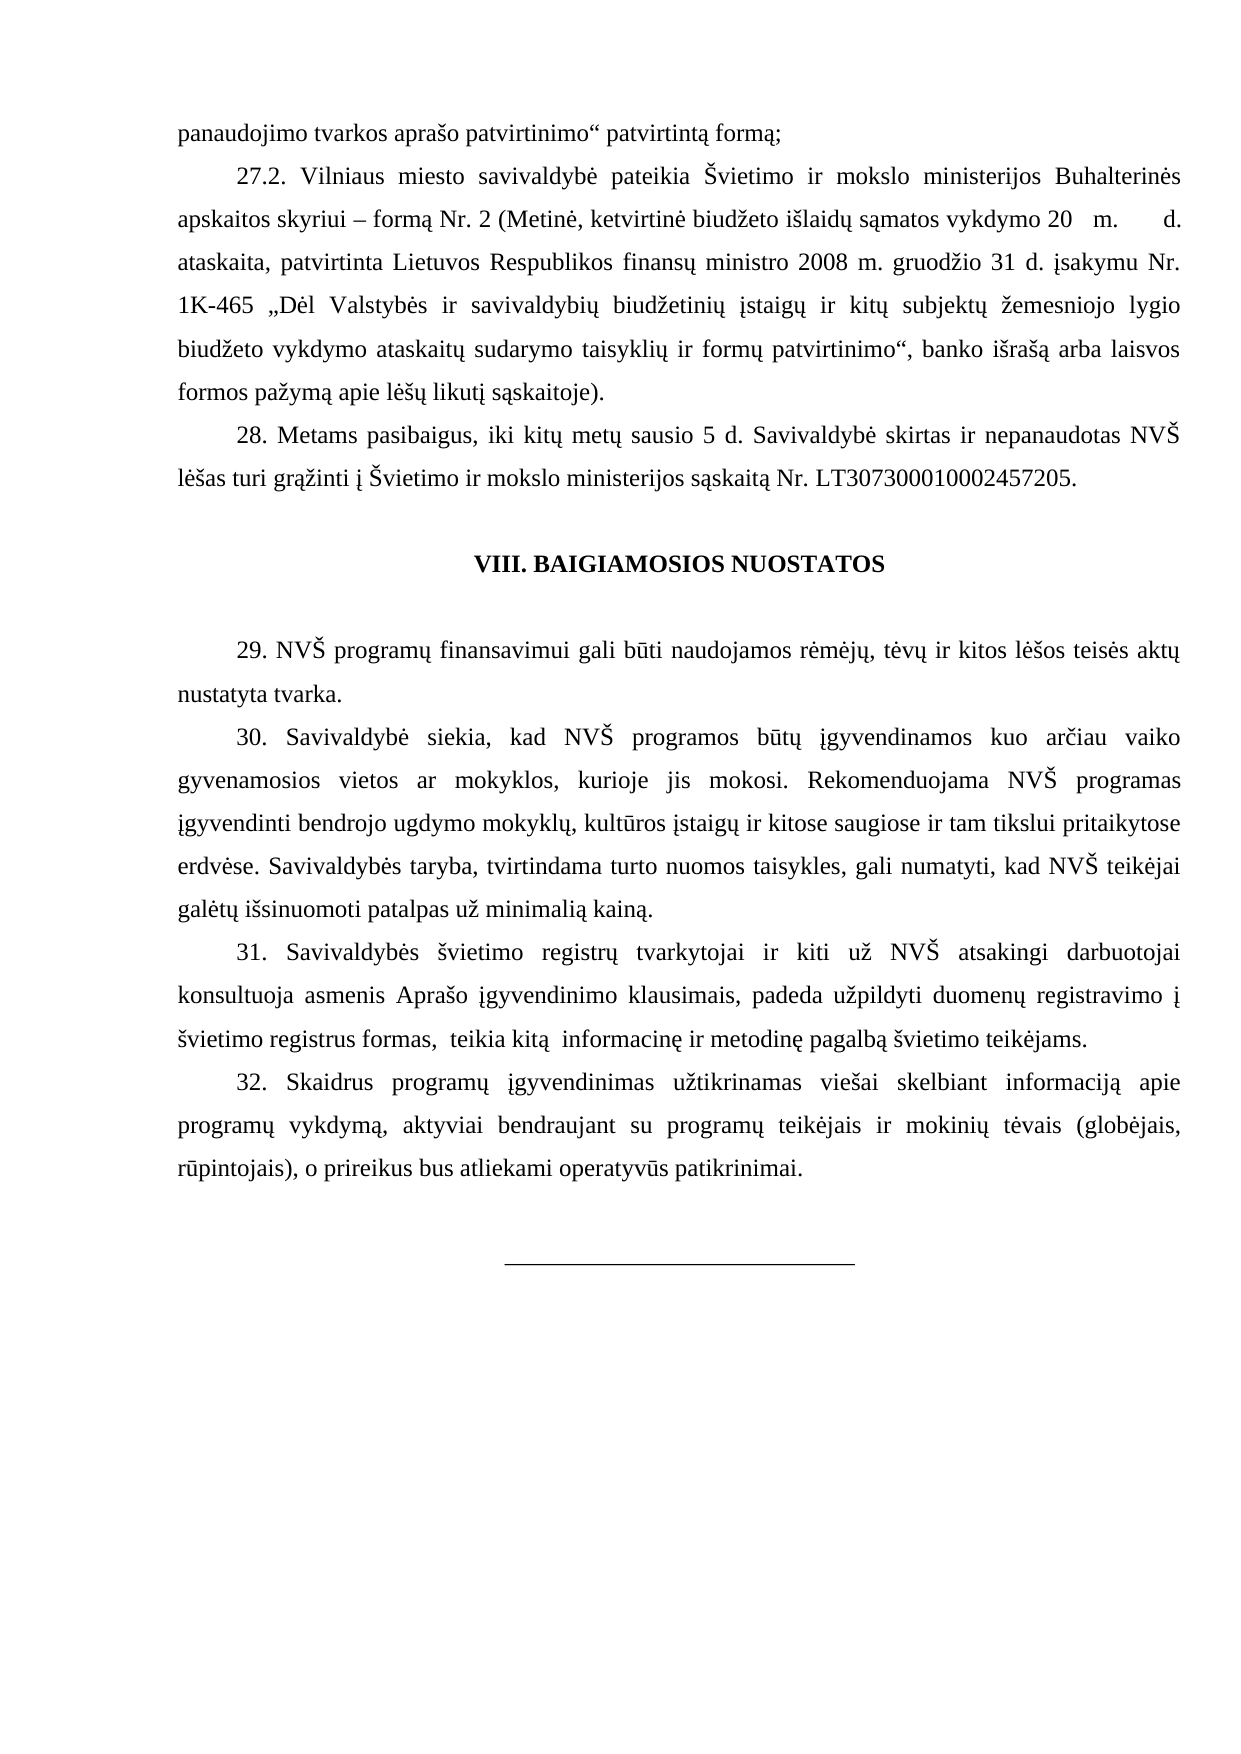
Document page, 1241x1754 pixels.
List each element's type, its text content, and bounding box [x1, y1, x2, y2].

text 27.2. Vilniaus miesto savivaldybė pateikia Švietimo ir mokslo ministerijos Buhalterinės apskaitos skyriui – formą Nr. 2 (Metinė, ketvirtinė biudžeto išlaidų sąmatos vykdymo 20 m. d. ataskaita, patvirtinta Lietuvos Respublikos finansų ministro 2008 m. gruodžio 31 d. įsakymu Nr. 1K-465 „Dėl Valstybės ir savivaldybių biudžetinių įstaigų ir kitų subjektų žemesniojo lygio biudžeto vykdymo ataskaitų sudarymo taisyklių ir formų patvirtinimo“, banko išrašą arba laisvos formos pažymą apie lėšų likutį sąskaitoje). [177, 161, 1182, 406]
text VIII. BAIGIAMOSIOS NUOSTATOS [177, 549, 1182, 578]
text 30. Savivaldybė siekia, kad NVŠ programos būtų įgyvendinamos kuo arčiau vaiko gyvenamosios vietos ar mokyklos, kurioje jis mokosi. Rekomenduojama NVŠ programas įgyvendinti bendrojo ugdymo mokyklų, kultūros įstaigų ir kitose saugiose ir tam tikslui pritaikytose erdvėse. Savivaldybės taryba, tvirtindama turto nuomos taisykles, gali numatyti, kad NVŠ teikėjai galėtų išsinuomoti patalpas už minimalią kainą. [177, 722, 1182, 923]
text 28. Metams pasibaigus, iki kitų metų sausio 5 d. Savivaldybė skirtas ir nepanaudotas NVŠ lėšas turi grąžinti į Švietimo ir mokslo ministerijos sąskaitą Nr. LT307300010002457205. [177, 420, 1182, 492]
text ____________________________ [177, 1239, 1182, 1268]
text 32. Skaidrus programų įgyvendinimas užtikrinamas viešai skelbiant informaciją apie programų vykdymą, aktyviai bendraujant su programų teikėjais ir mokinių tėvais (globėjais, rūpintojais), o prireikus bus atliekami operatyvūs patikrinimai. [177, 1067, 1182, 1182]
text 31. Savivaldybės švietimo registrų tvarkytojai ir kiti už NVŠ atsakingi darbuotojai konsultuoja asmenis Aprašo įgyvendinimo klausimais, padeda užpildyti duomenų registravimo į švietimo registrus formas, teikia kitą informacinę ir metodinę pagalbą švietimo teikėjams. [177, 937, 1182, 1052]
text 29. NVŠ programų finansavimui gali būti naudojamos rėmėjų, tėvų ir kitos lėšos teisės aktų nustatyta tvarka. [177, 636, 1182, 707]
text panaudojimo tvarkos aprašo patvirtinimo“ patvirtintą formą; [177, 118, 1182, 147]
